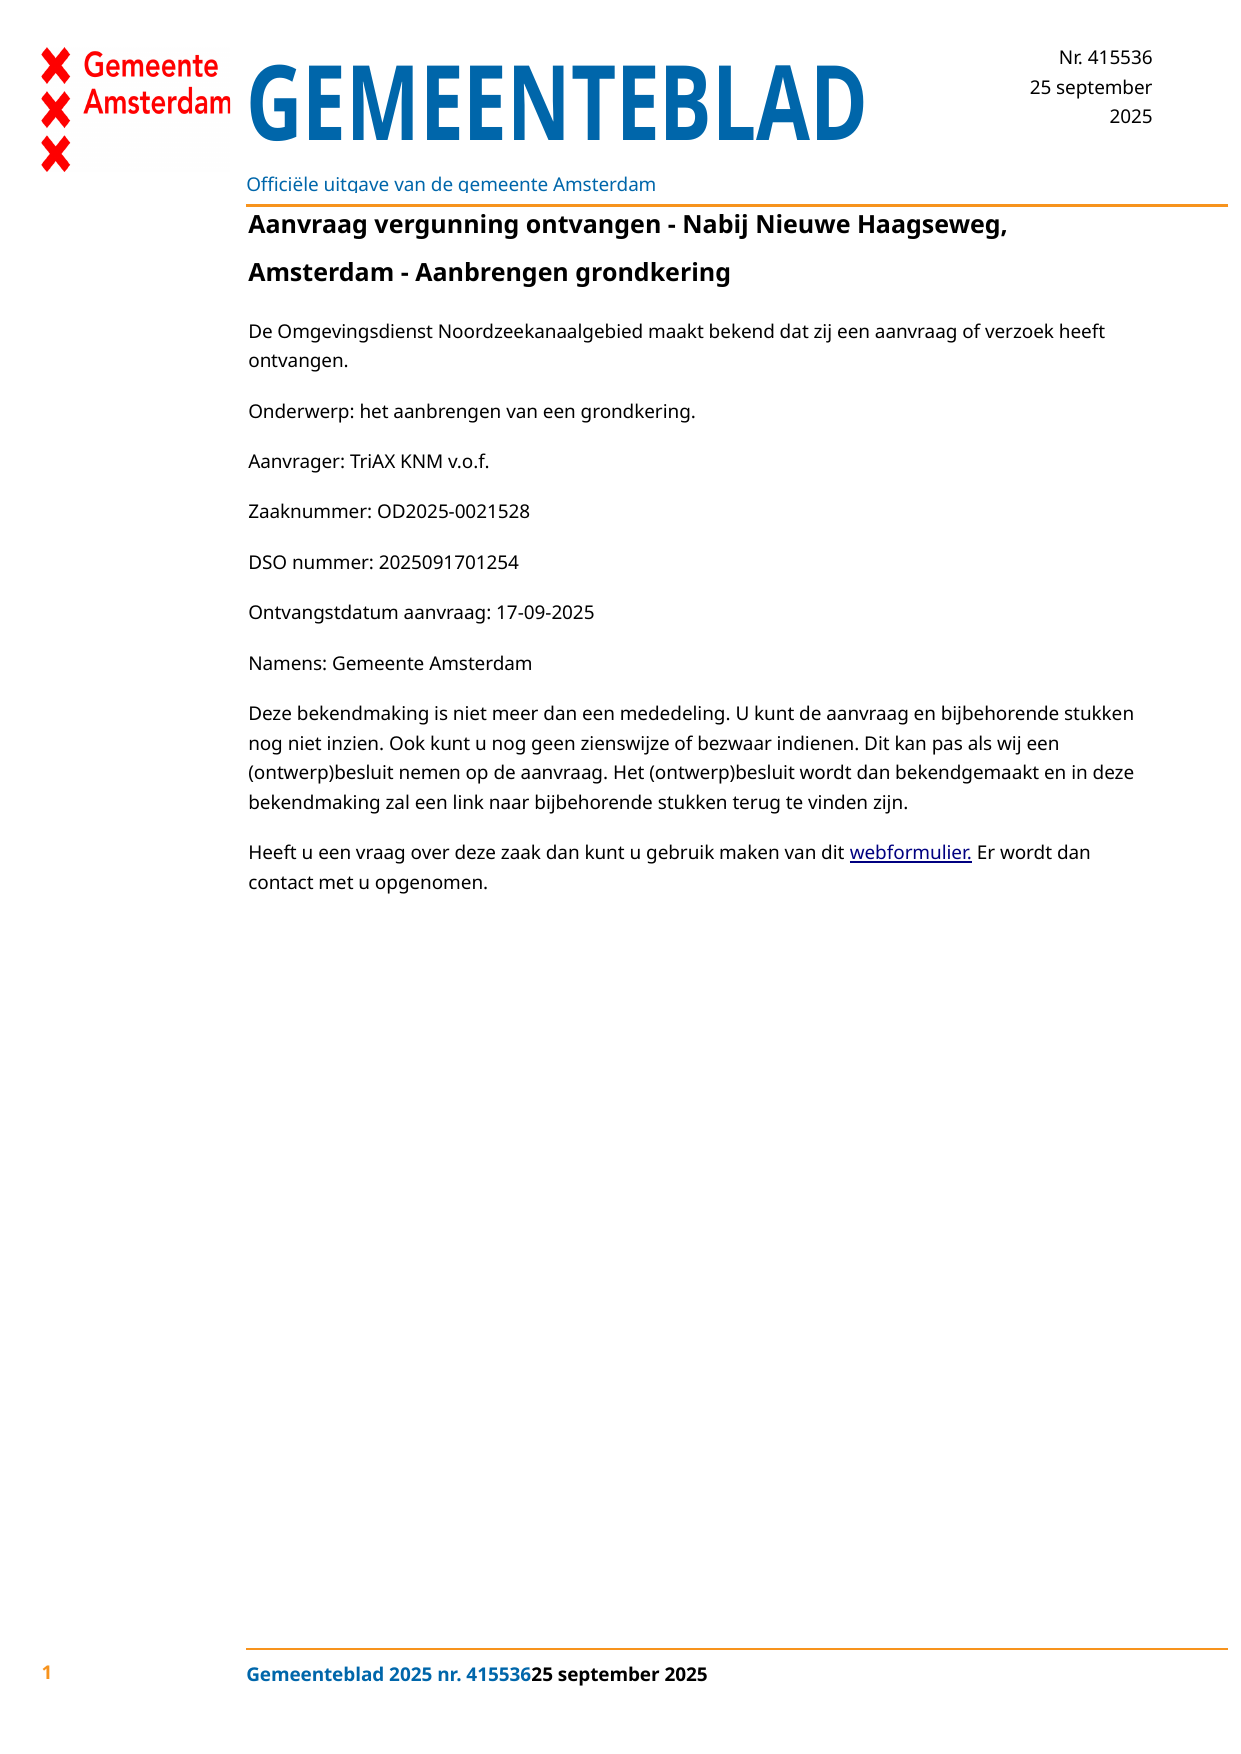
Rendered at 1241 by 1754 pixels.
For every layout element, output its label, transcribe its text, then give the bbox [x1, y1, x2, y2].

text Zaaknummer: OD2025-0021528 [248, 499, 1152, 524]
text Ontvangstdatum aanvraag: 17-09-2025 [248, 599, 1152, 625]
text Onderwerp: het aanbrengen van een grondkering. [248, 398, 1152, 424]
text DSO nummer: 2025091701254 [248, 549, 1152, 575]
text Deze bekendmaking is niet meer dan een mededeling. U kunt de aanvraag en bijbehorende stukken nog niet inzien. Ook kunt u nog geen zienswijze of bezwaar indienen. Dit kan pas als wij een (ontwerp)besluit nemen op de aanvraag. Het (ontwerp)besluit wordt dan bekendgemaakt en in deze bekendmaking zal een link naar bijbehorende stukken terug te vinden zijn. [248, 700, 1152, 815]
text Aanvrager: TriAX KNM v.o.f. [248, 448, 1152, 474]
text Heeft u een vraag over deze zaak dan kunt u gebruik maken van dit webformulier. Er wordt dan contact met u opgenomen. [248, 839, 1152, 895]
text Namens: Gemeente Amsterdam [248, 650, 1152, 676]
text De Omgevingsdienst Noordzeekanaalgebied maakt bekend dat zij een aanvraag of verzoek heeft ontvangen. [248, 318, 1152, 373]
text Aanvraag vergunning ontvangen - Nabij Nieuwe Haagseweg, Amsterdam - Aanbrengen grondkering [248, 207, 1152, 288]
picture [41, 47, 231, 172]
